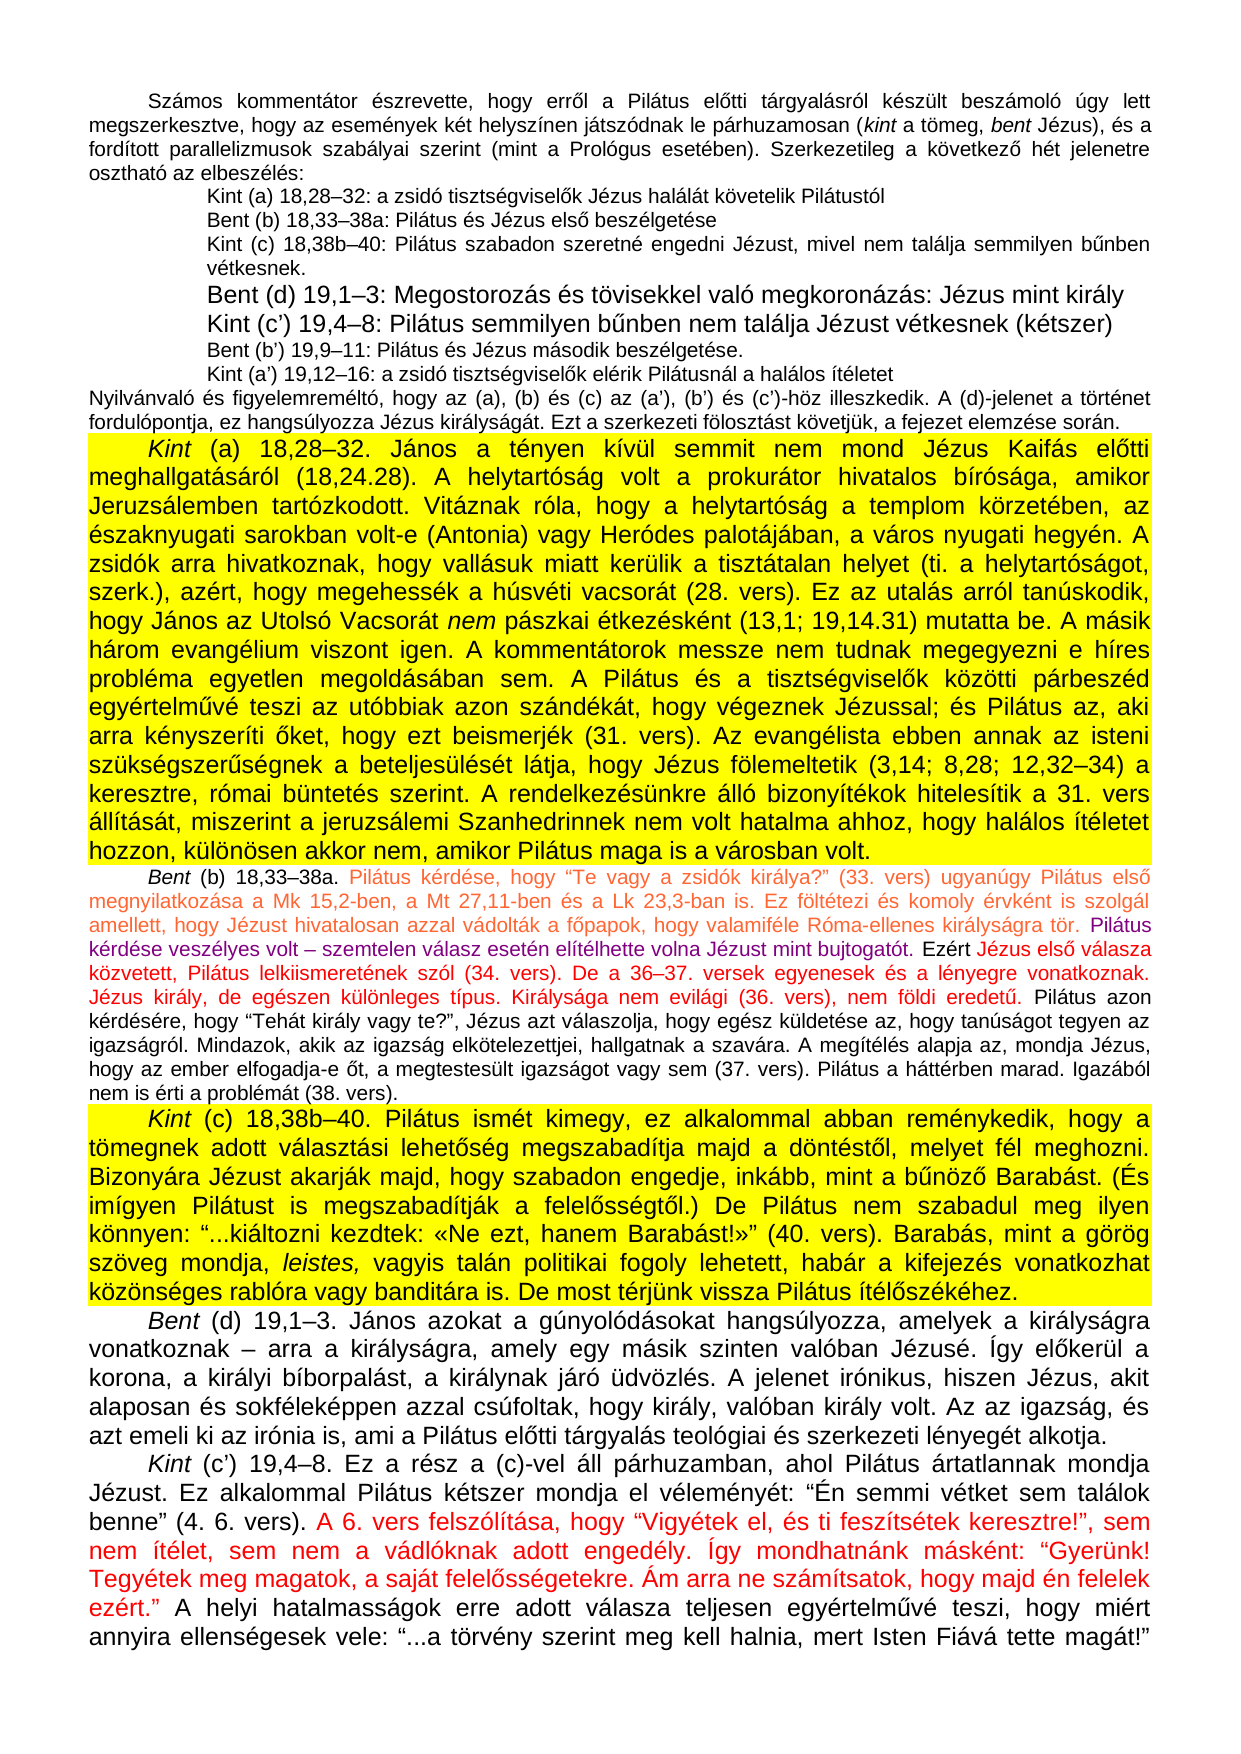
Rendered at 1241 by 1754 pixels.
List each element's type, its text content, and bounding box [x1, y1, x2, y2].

text Bent (b’) 19,9–11: Pilátus és Jézus második beszélgetése. [207, 338, 1152, 362]
text Kint (c) 18,38b–40. Pilátus ismét kimegy, ez alkalommal abban reménykedik, hogy a tömegnek adott választási lehetőség megszabadítja majd a döntéstől, melyet fél meghozni. Bizonyára Jézust akarják majd, hogy szabadon engedje, inkább, mint a bűnöző Barabást. (És imígyen Pilátust is megszabadítják a felelősségtől.) De Pilátus nem szabadul meg ilyen könnyen: “...kiáltozni kezdtek: «Ne ezt, hanem Barabást!»” (40. vers). Barabás, mint a görög szöveg mondja, leistes, vagyis talán politikai fogoly lehetett, habár a kifejezés vonatkozhat közönséges rablóra vagy banditára is. De most térjünk vissza Pilátus ítélőszékéhez. [88, 1104, 1152, 1306]
text Kint (c) 18,38b–40: Pilátus szabadon szeretné engedni Jézust, mivel nem találja semmilyen bűnben vétkesnek. [207, 232, 1152, 280]
text Kint (c’) 19,4–8. Ez a rész a (c)-vel áll párhuzamban, ahol Pilátus ártatlannak mondja Jézust. Ez alkalommal Pilátus kétszer mondja el véleményét: “Én semmi vétket sem találok benne” (4. 6. vers). A 6. vers felszólítása, hogy “Vigyétek el, és ti feszítsétek keresztre!”, sem nem ítélet, sem nem a vádlóknak adott engedély. Így mondhatnánk másként: “Gyerünk! Tegyétek meg magatok, a saját felelősségetekre. Ám arra ne számítsatok, hogy majd én felelek ezért.” A helyi hatalmasságok erre adott válasza teljesen egyértelművé teszi, hogy miért annyira ellenségesek vele: “...a törvény szerint meg kell halnia, mert Isten Fiává tette magát!” [88, 1449, 1152, 1651]
text Nyilvánvaló és figyelemreméltó, hogy az (a), (b) és (c) az (a’), (b’) és (c’)-höz illeszkedik. A (d)-jelenet a történet fordulópontja, ez hangsúlyozza Jézus királyságát. Ezt a szerkezeti fölosztást követjük, a fejezet elemzése során. [88, 386, 1152, 433]
text Bent (d) 19,1–3. János azokat a gúnyolódásokat hangsúlyozza, amelyek a királyságra vonatkoznak – arra a királyságra, amely egy másik szinten valóban Jézusé. Így előkerül a korona, a királyi bíborpalást, a királynak járó üdvözlés. A jelenet irónikus, hiszen Jézus, akit alaposan és sokféleképpen azzal csúfoltak, hogy király, valóban király volt. Az az igazság, és azt emeli ki az irónia is, ami a Pilátus előtti tárgyalás teológiai és szerkezeti lényegét alkotja. [88, 1306, 1152, 1449]
text Számos kommentátor észrevette, hogy erről a Pilátus előtti tárgyalásról készült beszámoló úgy lett megszerkesztve, hogy az események két helyszínen játszódnak le párhuzamosan (kint a tömeg, bent Jézus), és a fordított parallelizmusok szabályai szerint (mint a Prológus esetében). Szerkezetileg a következő hét jelenetre osztható az elbeszélés: [88, 88, 1152, 184]
text Kint (a) 18,28–32: a zsidó tisztségviselők Jézus halálát követelik Pilátustól [207, 184, 1152, 208]
text Bent (b) 18,33–38a. Pilátus kérdése, hogy “Te vagy a zsidók királya?” (33. vers) ugyanúgy Pilátus első megnyilatkozása a Mk 15,2-ben, a Mt 27,11-ben és a Lk 23,3-ban is. Ez föltétezi és komoly érvként is szolgál amellett, hogy Jézust hivatalosan azzal vádolták a főpapok, hogy valamiféle Róma-ellenes királyságra tör. Pilátus kérdése veszélyes volt – szemtelen válasz esetén elítélhette volna Jézust mint bujtogatót. Ezért Jézus első válasza közvetett, Pilátus lelkiismeretének szól (34. vers). De a 36–37. versek egyenesek és a lényegre vonatkoznak. Jézus király, de egészen különleges típus. Királysága nem evilági (36. vers), nem földi eredetű. Pilátus azon kérdésére, hogy “Tehát király vagy te?”, Jézus azt válaszolja, hogy egész küldetése az, hogy tanúságot tegyen az igazságról. Mindazok, akik az igazság elkötelezettjei, hallgatnak a szavára. A megítélés alapja az, mondja Jézus, hogy az ember elfogadja‑e őt, a megtestesült igazságot vagy sem (37. vers). Pilátus a háttérben marad. Igazából nem is érti a problémát (38. vers). [88, 865, 1152, 1104]
text Bent (b) 18,33–38a: Pilátus és Jézus első beszélgetése [207, 208, 1152, 232]
text Kint (a) 18,28–32. János a tényen kívül semmit nem mond Jézus Kaifás előtti meghallgatásáról (18,24.28). A helytartóság volt a prokurátor hivatalos bírósága, amikor Jeruzsálemben tartózkodott. Vitáznak róla, hogy a helytartóság a templom körzetében, az északnyugati sarokban volt-e (Antonia) vagy Heródes palotájában, a város nyugati hegyén. A zsidók arra hivatkoznak, hogy vallásuk miatt kerülik a tisztátalan helyet (ti. a helytartóságot, szerk.), azért, hogy megehessék a húsvéti vacsorát (28. vers). Ez az utalás arról tanúskodik, hogy János az Utolsó Vacsorát nem pászkai étkezésként (13,1; 19,14.31) mutatta be. A másik három evangélium viszont igen. A kommentátorok messze nem tudnak megegyezni e híres probléma egyetlen megoldásában sem. A Pilátus és a tisztségviselők közötti párbeszéd egyértelművé teszi az utóbbiak azon szándékát, hogy végeznek Jézussal; és Pilátus az, aki arra kényszeríti őket, hogy ezt beismerjék (31. vers). Az evangélista ebben annak az isteni szükségszerűségnek a beteljesülését látja, hogy Jézus fölemeltetik (3,14; 8,28; 12,32–34) a keresztre, római büntetés szerint. A rendelkezésünkre álló bizonyítékok hitelesítik a 31. vers állítását, miszerint a jeruzsálemi Szanhedrinnek nem volt hatalma ahhoz, hogy halálos ítéletet hozzon, különösen akkor nem, amikor Pilátus maga is a városban volt. [88, 433, 1152, 865]
text Bent (d) 19,1–3: Megostorozás és tövisekkel való megkoronázás: Jézus mint király [207, 280, 1152, 309]
text Kint (a’) 19,12–16: a zsidó tisztségviselők elérik Pilátusnál a halálos ítéletet [207, 362, 1152, 386]
text Kint (c’) 19,4–8: Pilátus semmilyen bűnben nem találja Jézust vétkesnek (kétszer) [207, 309, 1152, 338]
